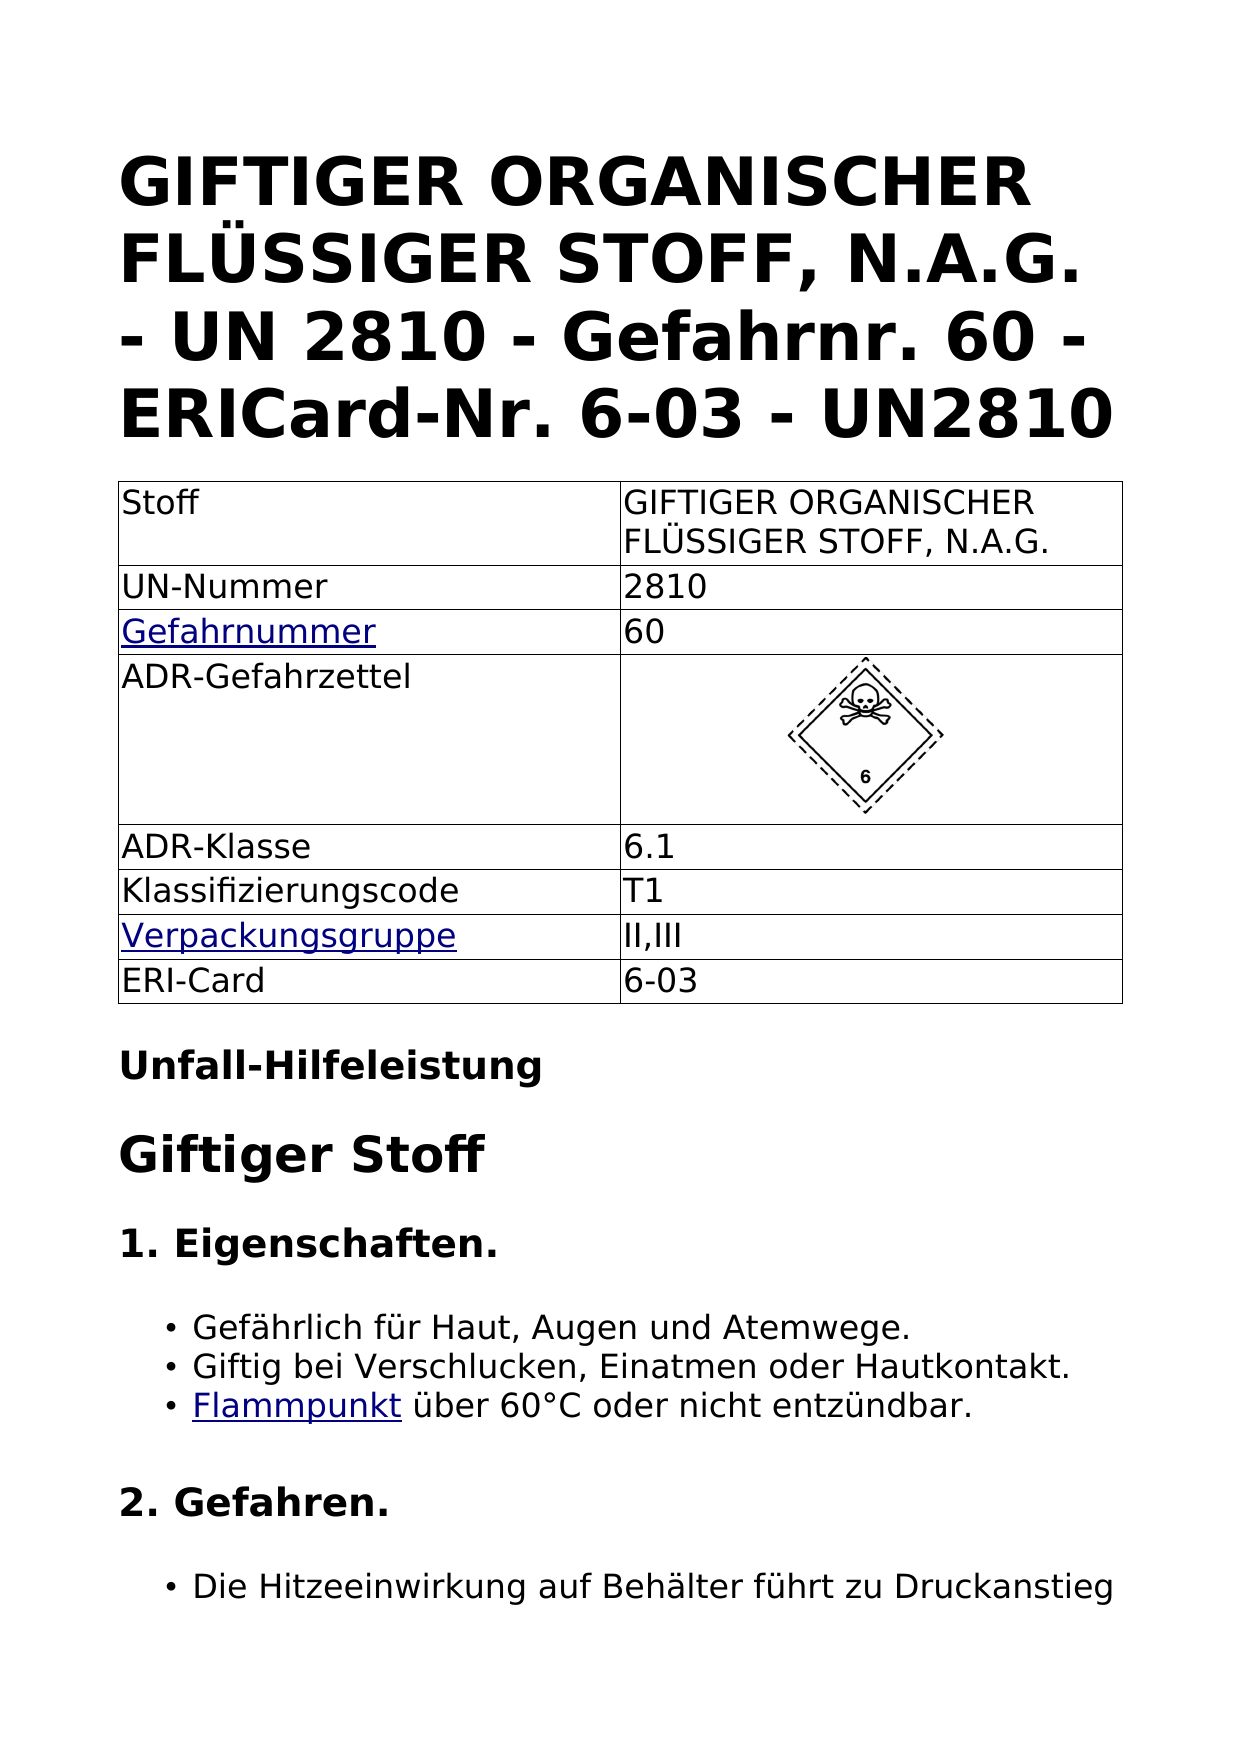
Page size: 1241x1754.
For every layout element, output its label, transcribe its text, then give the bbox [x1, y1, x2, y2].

table_cell ERI-Card [119, 960, 620, 1003]
table_header GIFTIGER ORGANISCHER FLÜSSIGER STOFF, N.A.G. [621, 482, 1122, 564]
table_cell ADR-Klasse [119, 825, 620, 869]
table_cell II,III [621, 915, 1122, 958]
subtitle GIFTIGER ORGANISCHER FLÜSSIGER STOFF, N.A.G. - UN 2810 - Gefahrnr. 60 - ERICard-Nr. 6-03 - UN2810 [118, 143, 1122, 453]
table_cell 6-03 [621, 960, 1122, 1003]
list Giftig bei Verschlucken, Einatmen oder Hautkontakt. [177, 1348, 1122, 1387]
table_cell T1 [621, 870, 1122, 914]
subtitle Giftiger Stoff [118, 1126, 1122, 1184]
table_header Stoff [119, 482, 620, 564]
table_cell 2810 [621, 566, 1122, 609]
picture [787, 657, 944, 814]
table_cell Gefahrnummer [119, 610, 620, 654]
table_cell Verpackungsgruppe [119, 915, 620, 958]
list Gefährlich für Haut, Augen und Atemwege. [177, 1309, 1122, 1348]
table_cell ADR-Gefahrzettel [119, 655, 620, 824]
table_cell 60 [621, 610, 1122, 654]
table_cell Klassifizierungscode [119, 870, 620, 914]
subtitle 2. Gefahren. [118, 1480, 1122, 1525]
subtitle 1. Eigenschaften. [118, 1222, 1122, 1267]
list Die Hitzeeinwirkung auf Behälter führt zu Druckanstieg [177, 1567, 1122, 1606]
table_cell [621, 655, 1122, 824]
table_cell UN-Nummer [119, 566, 620, 609]
subtitle Unfall-Hilfeleistung [118, 1043, 1122, 1088]
table_cell 6.1 [621, 825, 1122, 869]
list Flammpunkt über 60°C oder nicht entzündbar. [177, 1387, 1122, 1425]
